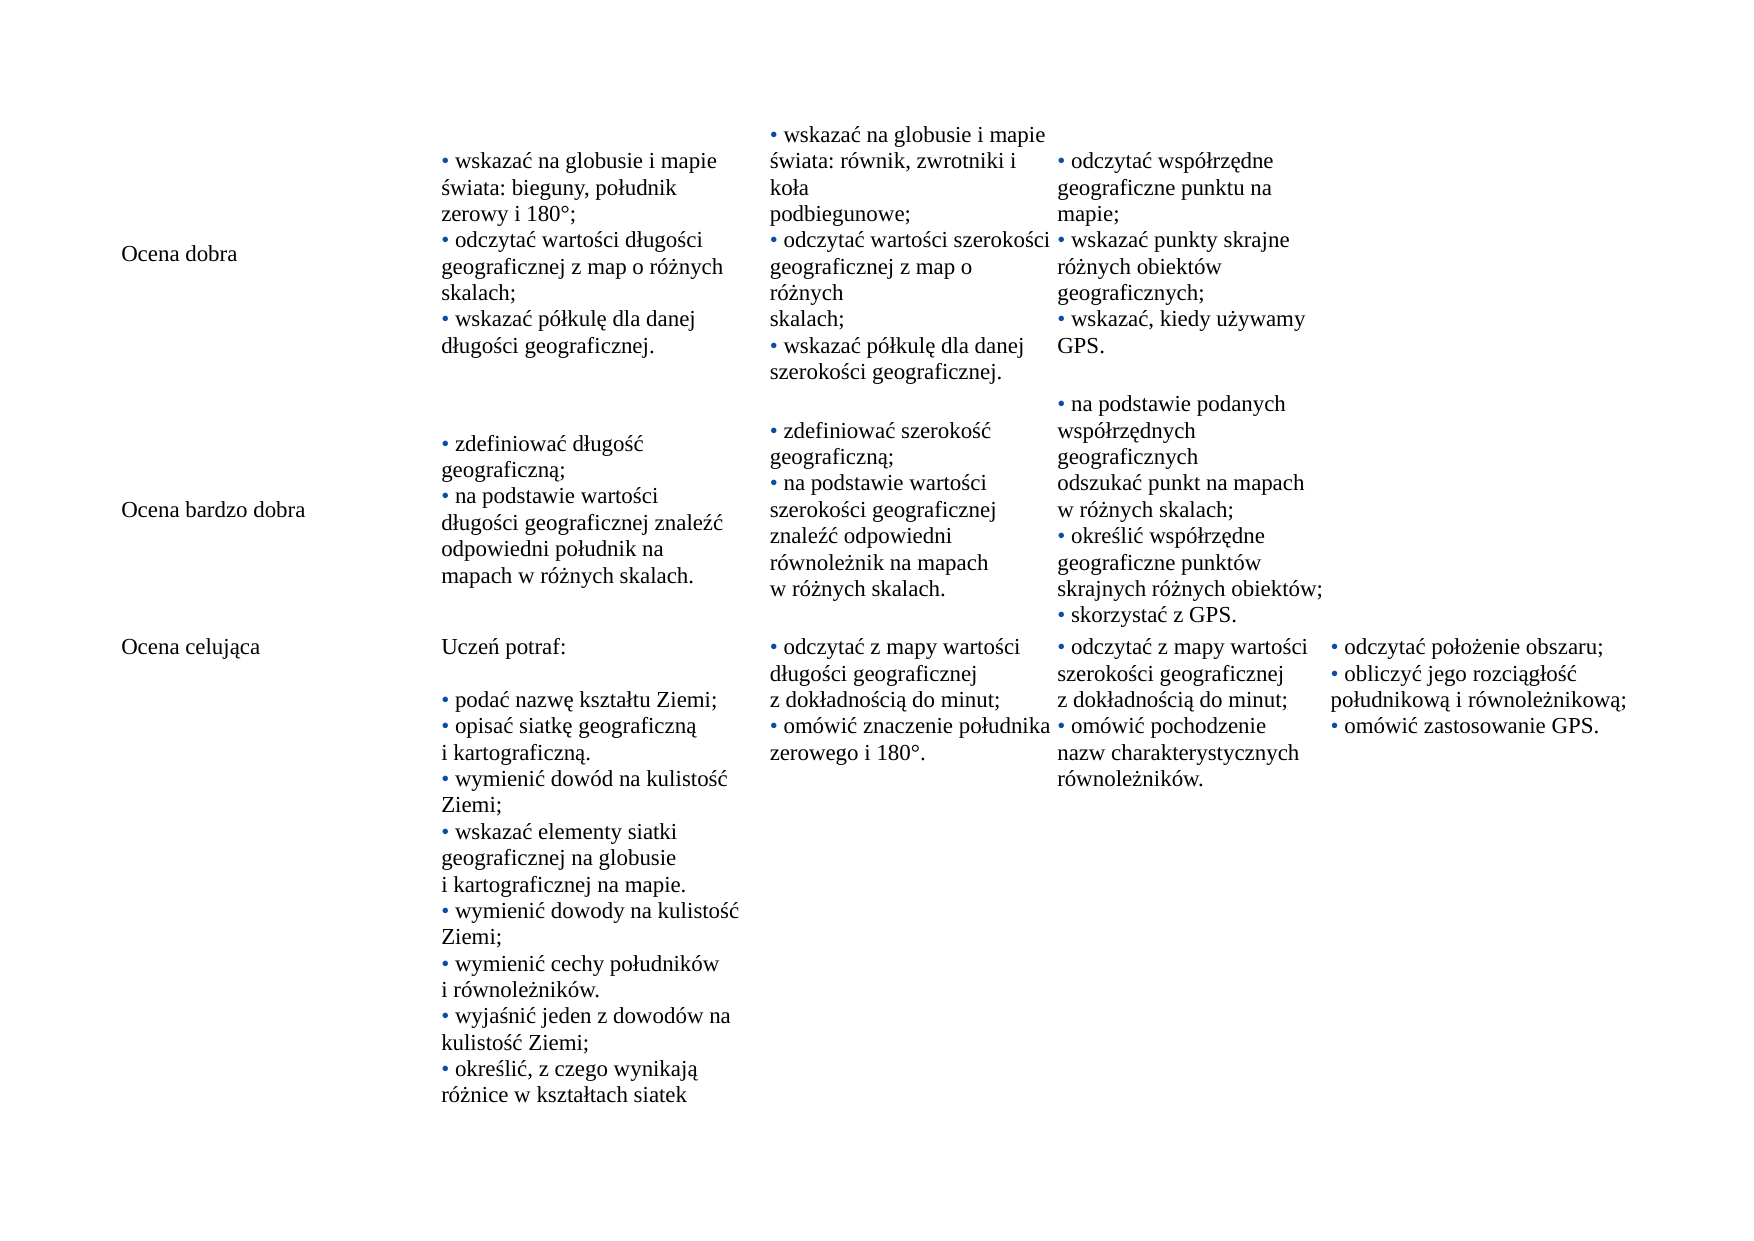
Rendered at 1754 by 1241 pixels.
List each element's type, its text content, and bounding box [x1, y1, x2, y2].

table_cell Ocena celująca [118, 631, 438, 1111]
table_cell • odczytać współrzędne geograficzne punktu na mapie; • wskazać punkty skrajne różnych obiektów geograficznych; • wskazać, kiedy używamy GPS. [1054, 118, 1327, 387]
table_cell • odczytać z mapy wartości szerokości geograficznej z dokładnością do minut; • omówić pochodzenie nazw charakterystycznych równoleżników. [1054, 631, 1327, 1111]
table_cell • wskazać na globusie i mapie świata: bieguny, południk zerowy i 180°; • odczytać wartości długości geograficznej z map o różnych skalach; • wskazać półkulę dla danej długości geograficznej. [438, 118, 767, 387]
table_cell • odczytać położenie obszaru; • obliczyć jego rozciągłość południkową i równoleżnikową; • omówić zastosowanie GPS. [1328, 631, 1638, 1111]
table_cell • na podstawie podanych współrzędnych geograficznych odszukać punkt na mapach w różnych skalach; • określić współrzędne geograficzne punktów skrajnych różnych obiektów; • skorzystać z GPS. [1054, 388, 1327, 631]
table_cell Ocena dobra [118, 118, 438, 387]
table_cell • wskazać na globusie i mapie świata: równik, zwrotniki i koła podbiegunowe; • odczytać wartości szerokości geograficznej z map o różnych skalach; • wskazać półkulę dla danej szerokości geograficznej. [767, 118, 1054, 387]
table_cell Ocena bardzo dobra [118, 388, 438, 631]
table_cell • zdefiniować długość geograficzną; • na podstawie wartości długości geograficznej znaleźć odpowiedni południk na mapach w różnych skalach. [438, 388, 767, 631]
table_cell Uczeń potraf: Dział 1. Kształt i ruchy Ziemi • podać nazwę kształtu Ziemi; • opisać siatkę geograficzną i kartograficzną. • wymienić dowód na kulistość Ziemi; • wskazać elementy siatki geograficznej na globusie i kartograficznej na mapie. • wymienić dowody na kulistość Ziemi; • wymienić cechy południków i równoleżników. • wyjaśnić jeden z dowodów na kulistość Ziemi; • określić, z czego wynikają różnice w kształtach siatek [438, 631, 767, 1111]
table_cell • odczytać z mapy wartości długości geograficznej z dokładnością do minut; • omówić znaczenie południka zerowego i 180°. [767, 631, 1054, 1111]
table_cell [1328, 118, 1638, 387]
table_cell • zdefiniować szerokość geograficzną; • na podstawie wartości szerokości geograficznej znaleźć odpowiedni równoleżnik na mapach w różnych skalach. [767, 388, 1054, 631]
table_cell [1328, 388, 1638, 631]
